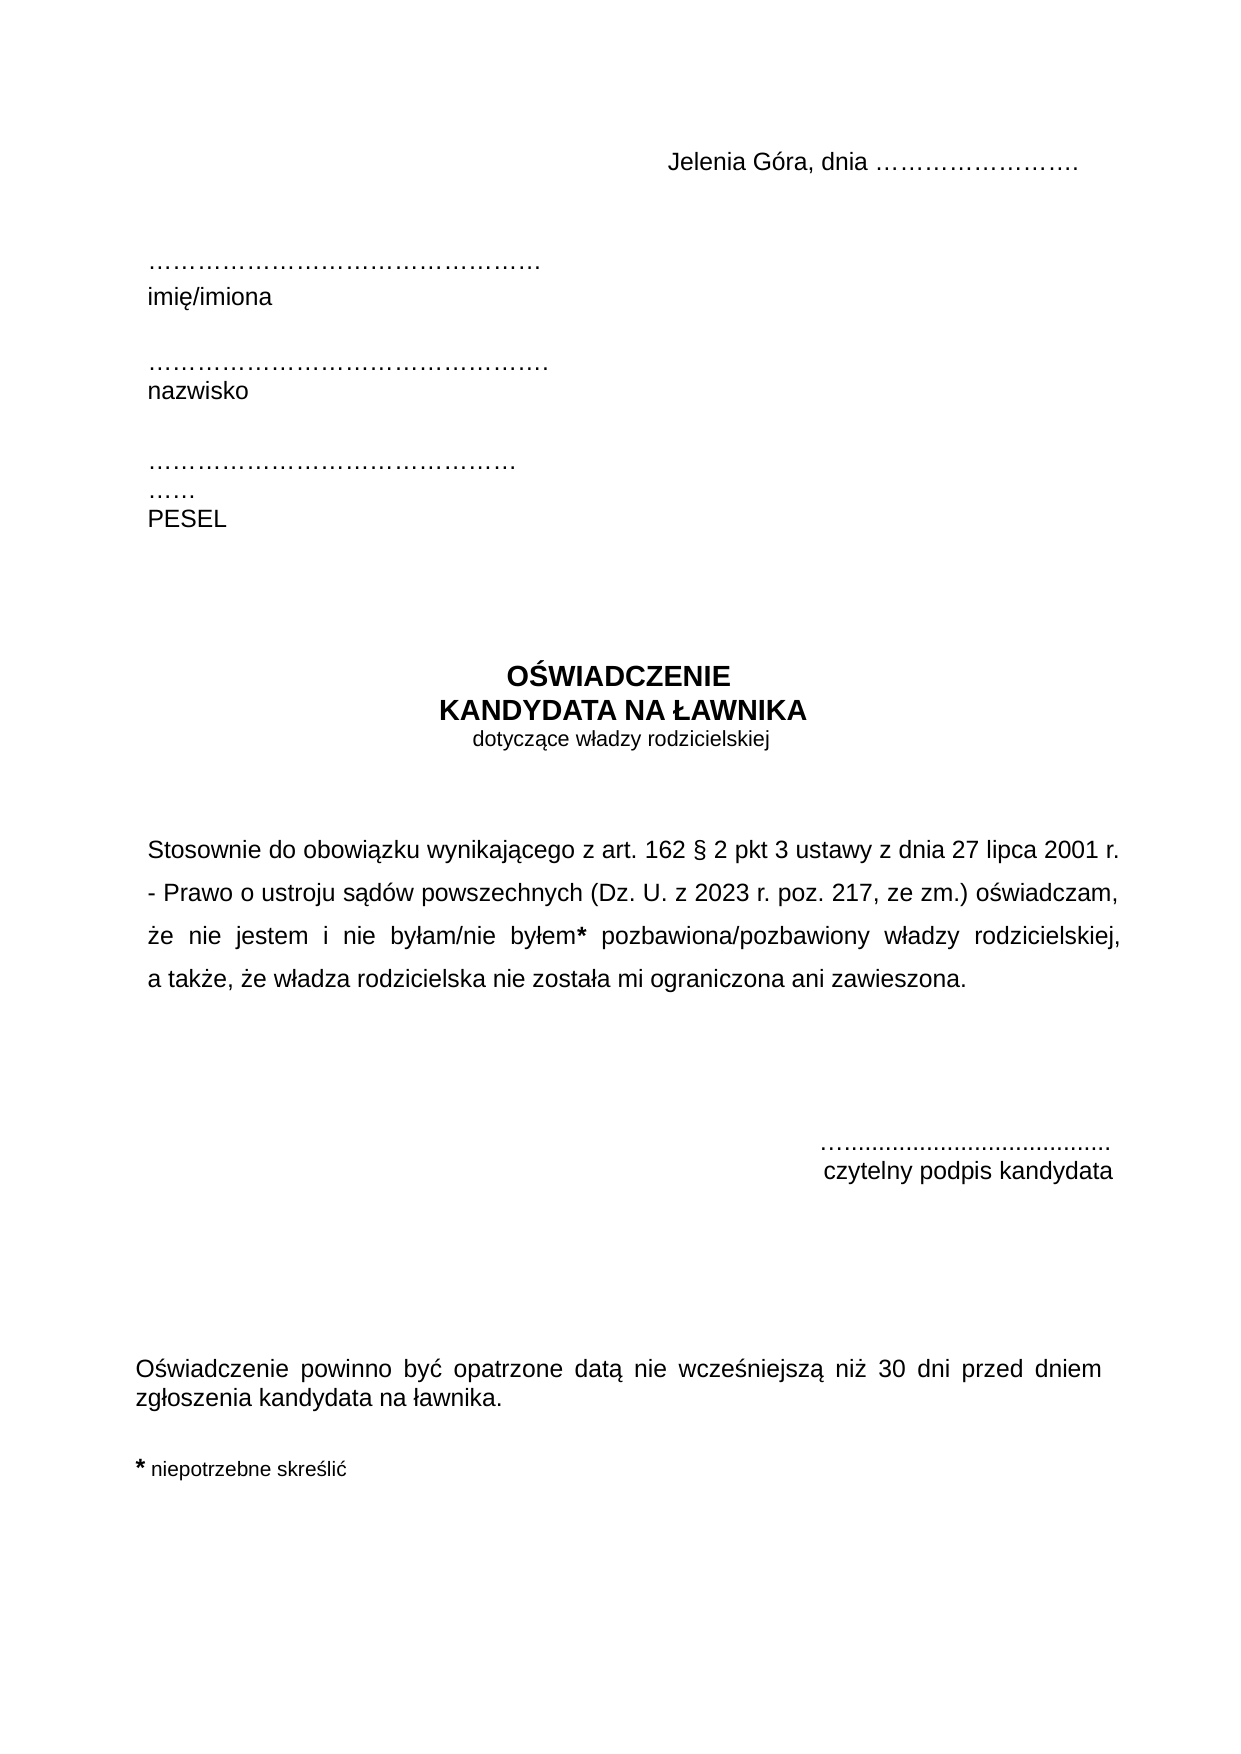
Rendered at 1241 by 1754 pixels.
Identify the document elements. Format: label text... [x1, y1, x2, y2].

text …………………………………………… [147, 446, 532, 504]
text …………………………………………. nazwisko [147, 347, 573, 404]
text Jelenia Góra, dnia ……………………. [147, 147, 1119, 176]
text OŚWIADCZENIE [434, 659, 832, 692]
text Oświadczenie powinno być opatrzone datą nie wcześniejszą niż 30 dni przed dniem zgłoszenia kandydata na ławnika. [135, 1354, 1105, 1411]
text …....................................... [135, 1127, 1111, 1156]
text Stosownie do obowiązku wynikającego z art. 162 § 2 pkt 3 ustawy z dnia 27 lipca 2001 r. - Prawo o ustroju sądów powszechnych (Dz. U. z 2023 r. poz. 217, ze zm.) oświadczam, że nie jestem i nie byłam/nie byłem* pozbawiona/pozbawiony władzy rodzicielskiej, a także, że władza rodzicielska nie została mi ograniczona ani zawieszona. [147, 834, 1121, 993]
text * niepotrzebne skreślić [135, 1453, 1105, 1482]
text czytelny podpis kandydata [135, 1156, 1113, 1184]
text ………………………………………… [147, 246, 1119, 274]
text PESEL [147, 504, 532, 532]
text dotyczące władzy rodzicielskiej [135, 726, 1107, 751]
text KANDYDATA NA ŁAWNIKA [135, 692, 1111, 726]
text imię/imiona [147, 282, 1119, 311]
